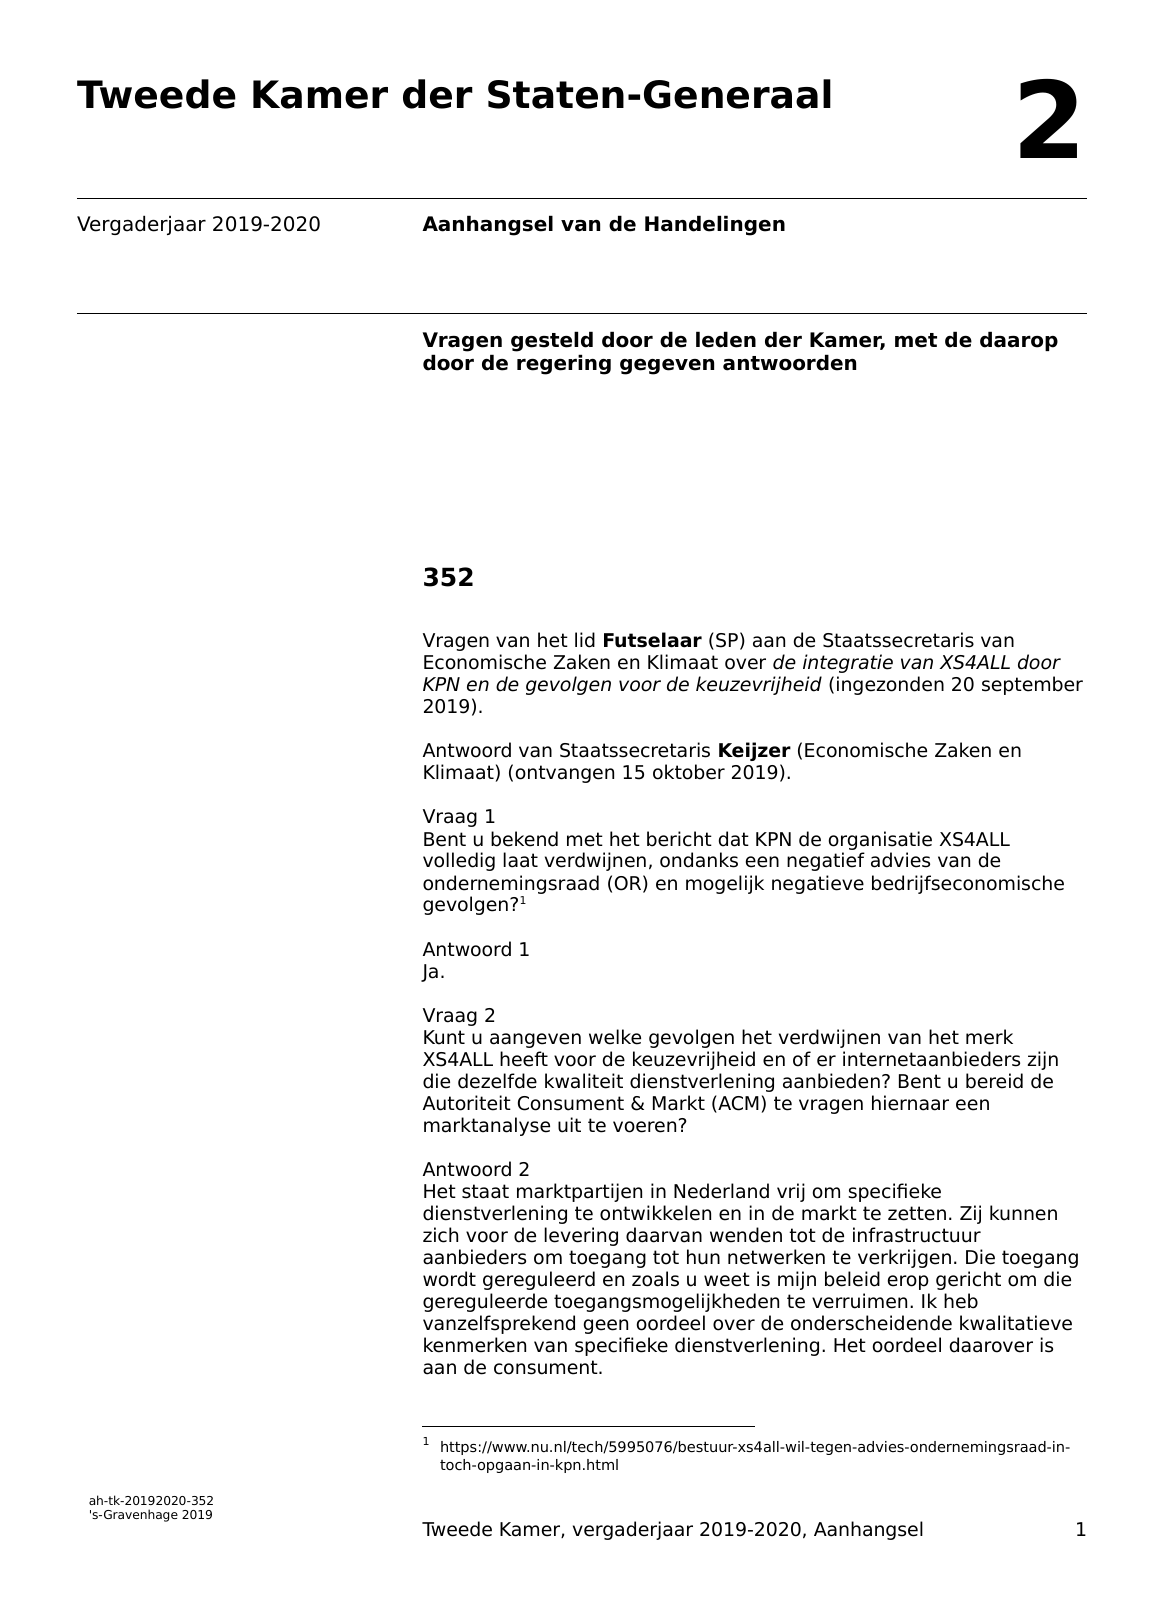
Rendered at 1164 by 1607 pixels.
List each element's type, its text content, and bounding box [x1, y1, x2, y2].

table_header 2 [886, 59, 1087, 198]
table_cell Vergaderjaar 2019-2020 [77, 199, 422, 313]
table_cell Aanhangsel van de Handelingen [422, 199, 1087, 313]
table_cell [77, 314, 422, 375]
text Vraag 1 [422, 806, 1087, 828]
text Het staat marktpartijen in Nederland vrij om specifieke dienstverlening te ontwikkelen en in de markt te zetten. Zij kunnen zich voor de levering daarvan wenden tot de infrastructuur aanbieders om toegang tot hun netwerken te verkrijgen. Die toegang wordt gereguleerd en zoals u weet is mijn beleid erop gericht om die gereguleerde toegangsmogelijkheden te verruimen. Ik heb vanzelfsprekend geen oordeel over de onderscheidende kwalitatieve kenmerken van specifieke dienstverlening. Het oordeel daarover is aan de consument. [422, 1181, 1087, 1378]
text Antwoord van Staatssecretaris Keijzer (Economische Zaken en Klimaat) (ontvangen 15 oktober 2019). [422, 740, 1087, 784]
text ah-tk-20192020-352 [88, 1494, 323, 1508]
table_cell Vragen gesteld door de leden der Kamer, met de daarop door de regering gegeven antwoorden [422, 314, 1087, 375]
text Antwoord 2 [422, 1159, 1087, 1181]
text Antwoord 1 [422, 938, 1087, 961]
text Vragen van het lid Futselaar (SP) aan de Staatssecretaris van Economische Zaken en Klimaat over de integratie van XS4ALL door KPN en de gevolgen voor de keuzevrijheid (ingezonden 20 september 2019). [422, 630, 1087, 718]
text Kunt u aangeven welke gevolgen het verdwijnen van het merk XS4ALL heeft voor de keuzevrijheid en of er internetaanbieders zijn die dezelfde kwaliteit dienstverlening aanbieden? Bent u bereid de Autoriteit Consument & Markt (ACM) te vragen hiernaar een marktanalyse uit te voeren? [422, 1027, 1087, 1137]
table_header Tweede Kamer der Staten-Generaal [77, 59, 886, 198]
text Ja. [422, 961, 1087, 982]
text Vraag 2 [422, 1005, 1087, 1027]
text 352 [422, 563, 1087, 592]
text 's-Gravenhage 2019 [88, 1508, 323, 1522]
text https://www.nu.nl/tech/5995076/bestuur-xs4all-wil-tegen-advies-ondernemingsraad-in-toch-opgaan-in-kpn.html [422, 1435, 1087, 1474]
text Bent u bekend met het bericht dat KPN de organisatie XS4ALL volledig laat verdwijnen, ondanks een negatief advies van de ondernemingsraad (OR) en mogelijk negatieve bedrijfseconomische gevolgen? [422, 828, 1087, 916]
